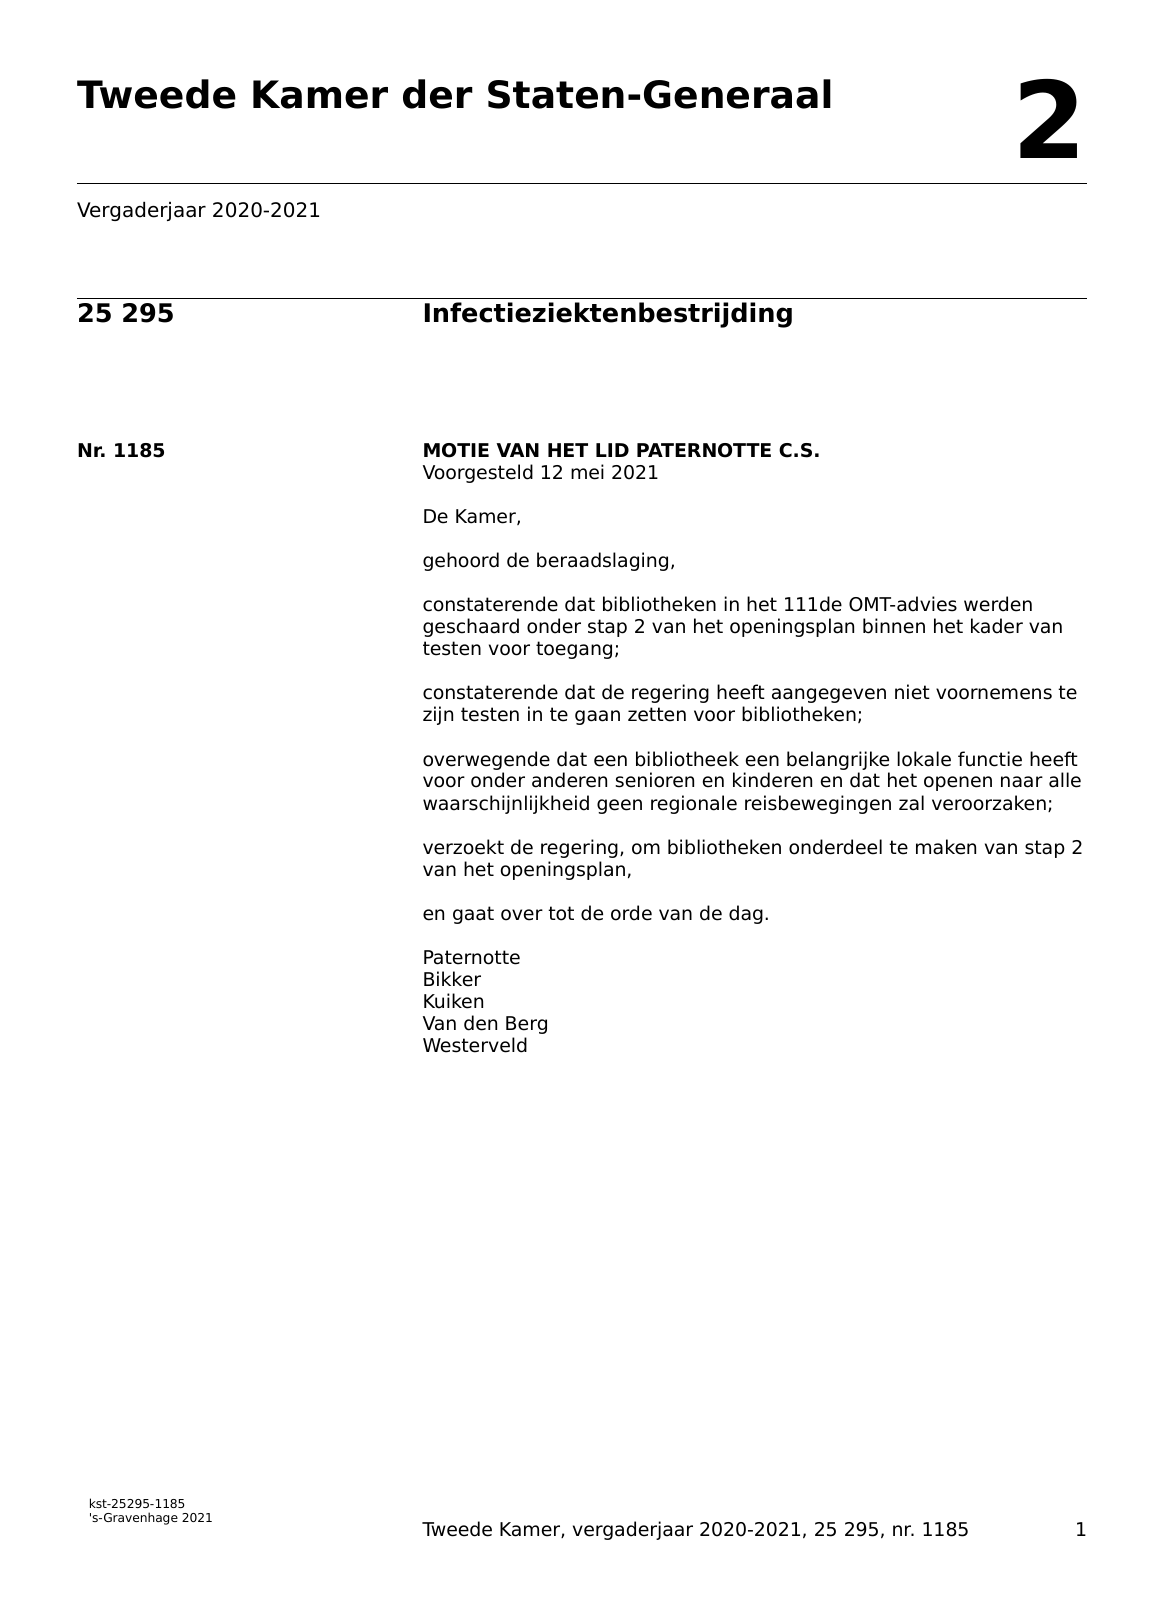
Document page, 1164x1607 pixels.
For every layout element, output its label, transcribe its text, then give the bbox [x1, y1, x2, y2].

subtitle Nr. 1185 MOTIE VAN HET LID PATERNOTTE C.S. [77, 440, 1087, 462]
text Bikker [422, 969, 1087, 991]
text Voorgesteld 12 mei 2021 [422, 462, 1087, 484]
text en gaat over tot de orde van de dag. [422, 903, 1087, 925]
text De Kamer, [422, 506, 1087, 528]
text Kuiken [422, 991, 1087, 1013]
subtitle 25 295 Infectieziektenbestrijding [77, 299, 1087, 329]
text 's-Gravenhage 2021 [88, 1511, 323, 1525]
text constaterende dat bibliotheken in het 111de OMT-advies werden geschaard onder stap 2 van het openingsplan binnen het kader van testen voor toegang; [422, 594, 1087, 660]
text Van den Berg [422, 1013, 1087, 1035]
text constaterende dat de regering heeft aangegeven niet voornemens te zijn testen in te gaan zetten voor bibliotheken; [422, 682, 1087, 726]
table_header Tweede Kamer der Staten-Generaal [77, 59, 886, 183]
table_header 2 [886, 59, 1087, 183]
text verzoekt de regering, om bibliotheken onderdeel te maken van stap 2 van het openingsplan, [422, 837, 1087, 881]
table_cell Vergaderjaar 2020-2021 [77, 184, 1087, 298]
text Westerveld [422, 1035, 1087, 1057]
text kst-25295-1185 [88, 1497, 323, 1511]
text Paternotte [422, 947, 1087, 969]
text gehoord de beraadslaging, [422, 550, 1087, 572]
text overwegende dat een bibliotheek een belangrijke lokale functie heeft voor onder anderen senioren en kinderen en dat het openen naar alle waarschijnlijkheid geen regionale reisbewegingen zal veroorzaken; [422, 748, 1087, 814]
